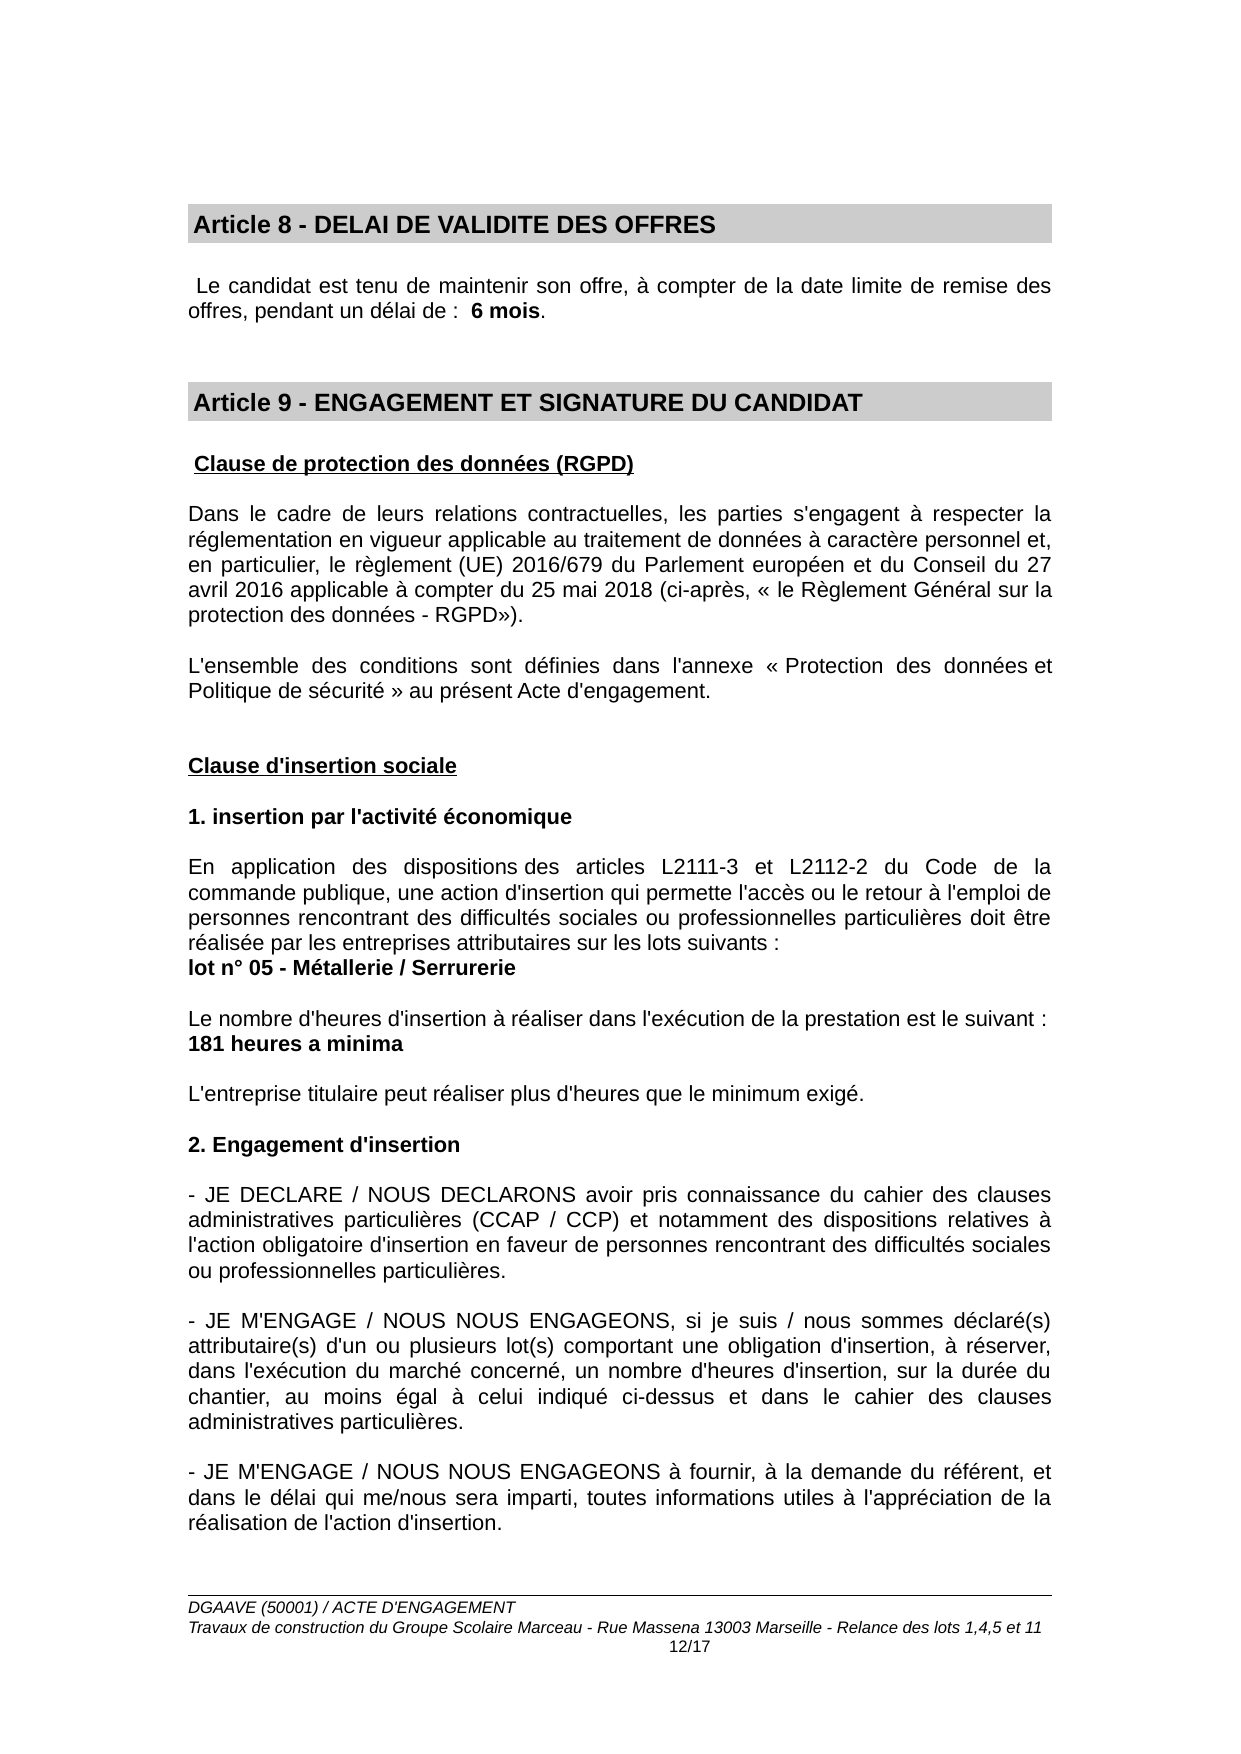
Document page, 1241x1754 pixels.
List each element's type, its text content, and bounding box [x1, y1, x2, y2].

text L'entreprise titulaire peut réaliser plus d'heures que le minimum exigé. [188, 1081, 1052, 1106]
text 2. Engagement d'insertion [188, 1132, 1052, 1157]
text Le candidat est tenu de maintenir son offre, à compter de la date limite de remise des offres, pendant un délai de : 6 mois. [188, 273, 1052, 323]
text Clause de protection des données (RGPD) [188, 451, 1052, 476]
text 1. insertion par l'activité économique [188, 804, 1052, 829]
subtitle ENGAGEMENT ET SIGNATURE DU CANDIDAT [190, 385, 1050, 419]
text lot n° 05 - Métallerie / Serrurerie [188, 955, 1052, 980]
text Dans le cadre de leurs relations contractuelles, les parties s'engagent à respecter la réglementation en vigueur applicable au traitement de données à caractère personnel et, en particulier, le règlement (UE) 2016/679 du Parlement européen et du Conseil du 27 avril 2016 applicable à compter du 25 mai 2018 (ci-après, « le Règlement Général sur la protection des données - RGPD»). [188, 501, 1052, 627]
text - JE M'ENGAGE / NOUS NOUS ENGAGEONS, si je suis / nous sommes déclaré(s) attributaire(s) d'un ou plusieurs lot(s) comportant une obligation d'insertion, à réserver, dans l'exécution du marché concerné, un nombre d'heures d'insertion, sur la durée du chantier, au moins égal à celui indiqué ci-dessus et dans le cahier des clauses administratives particulières. [188, 1308, 1052, 1434]
text - JE M'ENGAGE / NOUS NOUS ENGAGEONS à fournir, à la demande du référent, et dans le délai qui me/nous sera imparti, toutes informations utiles à l'appréciation de la réalisation de l'action d'insertion. [188, 1459, 1052, 1535]
text L'ensemble des conditions sont définies dans l'annexe « Protection des données et Politique de sécurité » au présent Acte d'engagement. [188, 653, 1052, 703]
text - JE DECLARE / NOUS DECLARONS avoir pris connaissance du cahier des clauses administratives particulières (CCAP / CCP) et notamment des dispositions relatives à l'action obligatoire d'insertion en faveur de personnes rencontrant des difficultés sociales ou professionnelles particulières. [188, 1182, 1052, 1283]
text Le nombre d'heures d'insertion à réaliser dans l'exécution de la prestation est le suivant : [188, 1006, 1052, 1031]
text Clause d'insertion sociale [188, 753, 1052, 779]
text 181 heures a minima [188, 1031, 1052, 1056]
subtitle DELAI DE VALIDITE DES OFFRES [190, 207, 1050, 241]
text En application des dispositions des articles L2111-3 et L2112-2 du Code de la commande publique, une action d'insertion qui permette l'accès ou le retour à l'emploi de personnes rencontrant des difficultés sociales ou professionnelles particulières doit être réalisée par les entreprises attributaires sur les lots suivants : [188, 854, 1052, 955]
